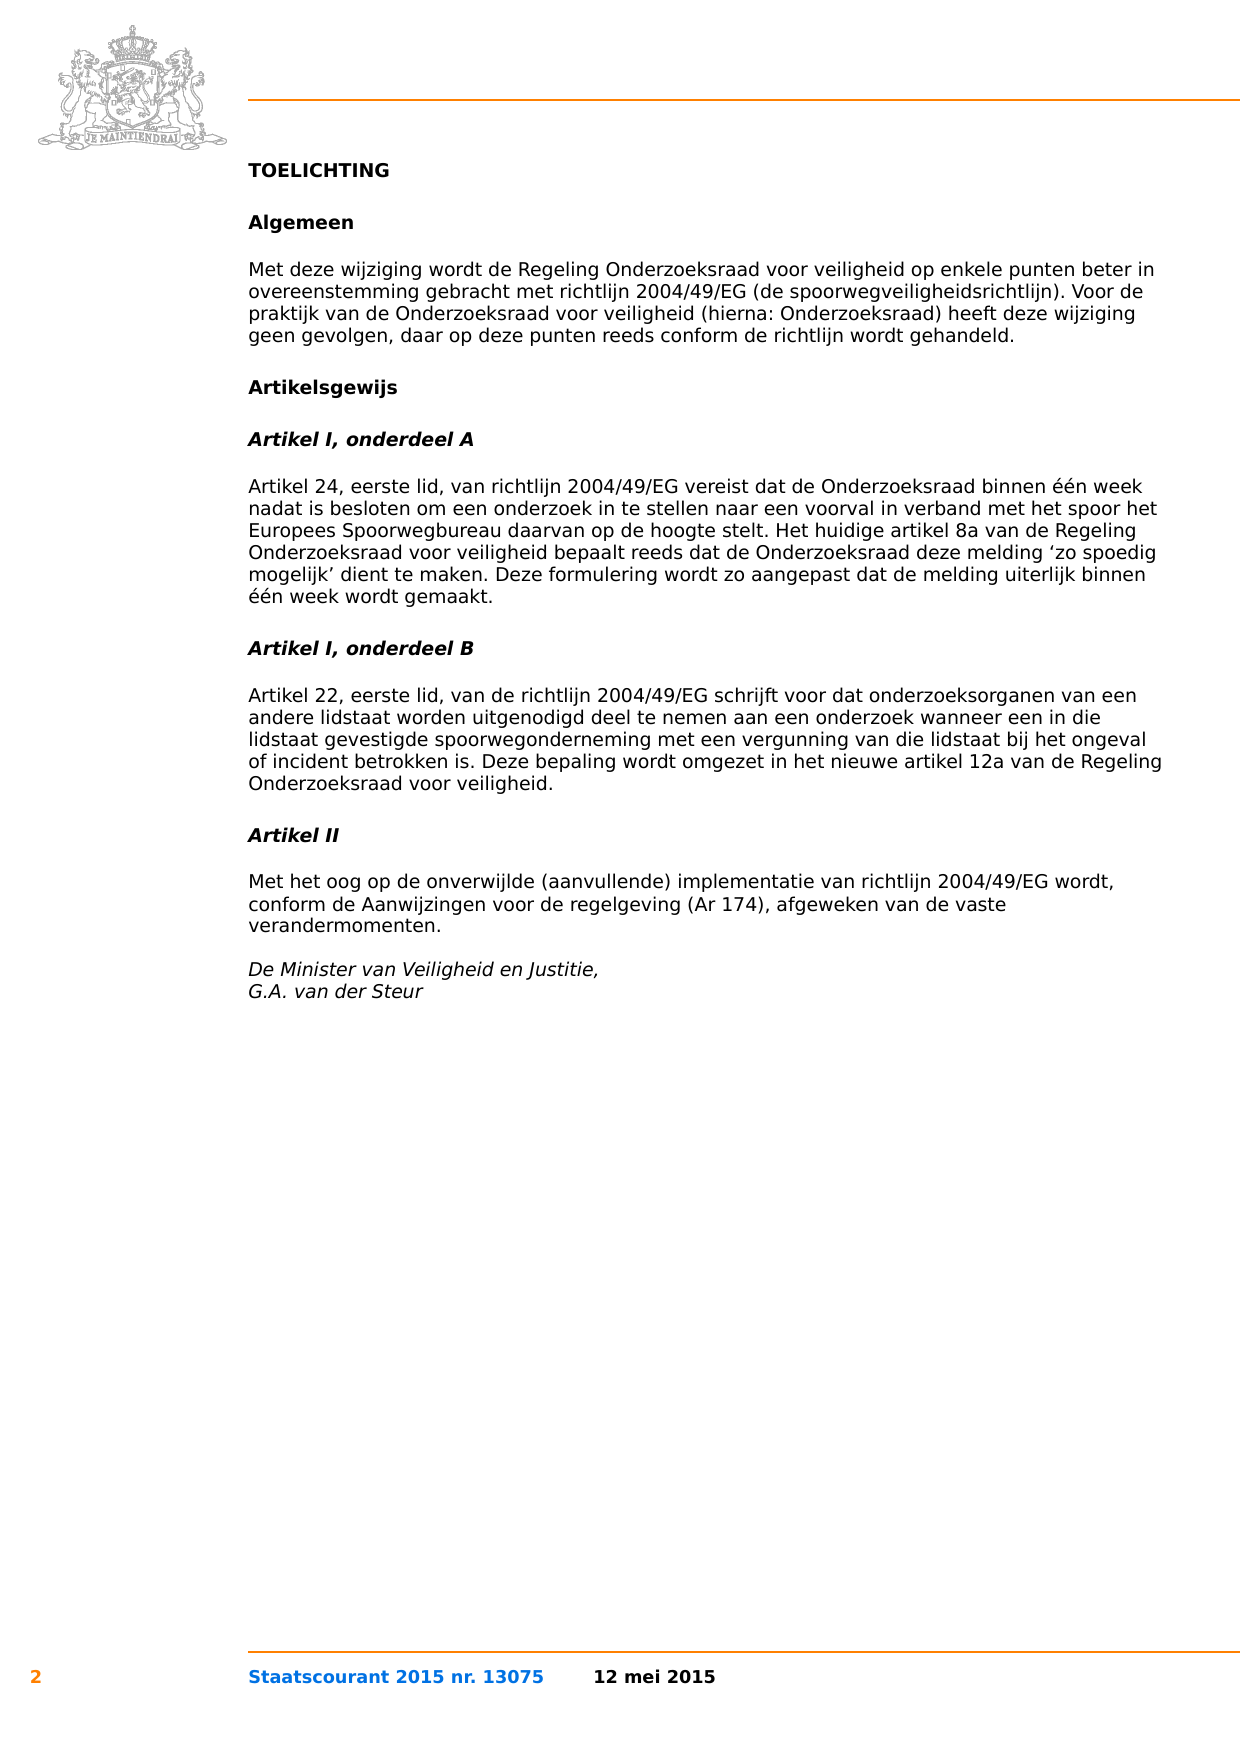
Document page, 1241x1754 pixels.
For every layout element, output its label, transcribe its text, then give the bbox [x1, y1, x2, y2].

subtitle Artikelsgewijs [248, 377, 1163, 399]
subtitle TOELICHTING [248, 160, 1163, 182]
subtitle Artikel II [248, 824, 1163, 846]
subtitle Artikel I, onderdeel A [248, 429, 1163, 451]
text Met deze wijziging wordt de Regeling Onderzoeksraad voor veiligheid op enkele punten beter in overeenstemming gebracht met richtlijn 2004/49/EG (de spoorwegveiligheidsrichtlijn). Voor de praktijk van de Onderzoeksraad voor veiligheid (hierna: Onderzoeksraad) heeft deze wijziging geen gevolgen, daar op deze punten reeds conform de richtlijn wordt gehandeld. [248, 259, 1163, 347]
subtitle Algemeen [248, 212, 1163, 234]
subtitle Artikel I, onderdeel B [248, 638, 1163, 659]
text De Minister van Veiligheid en Justitie, G.A. van der Steur [248, 959, 1163, 1003]
picture [38, 25, 227, 150]
text Artikel 24, eerste lid, van richtlijn 2004/49/EG vereist dat de Onderzoeksraad binnen één week nadat is besloten om een onderzoek in te stellen naar een voorval in verband met het spoor het Europees Spoorwegbureau daarvan op de hoogte stelt. Het huidige artikel 8a van de Regeling Onderzoeksraad voor veiligheid bepaalt reeds dat de Onderzoeksraad deze melding ‘zo spoedig mogelijk’ dient te maken. Deze formulering wordt zo aangepast dat de melding uiterlijk binnen één week wordt gemaakt. [248, 476, 1163, 608]
text Artikel 22, eerste lid, van de richtlijn 2004/49/EG schrijft voor dat onderzoeksorganen van een andere lidstaat worden uitgenodigd deel te nemen aan een onderzoek wanneer een in die lidstaat gevestigde spoorwegonderneming met een vergunning van die lidstaat bij het ongeval of incident betrokken is. Deze bepaling wordt omgezet in het nieuwe artikel 12a van de Regeling Onderzoeksraad voor veiligheid. [248, 684, 1163, 794]
text Met het oog op de onverwijlde (aanvullende) implementatie van richtlijn 2004/49/EG wordt, conform de Aanwijzingen voor de regelgeving (Ar 174), afgeweken van de vaste verandermomenten. [248, 871, 1163, 937]
